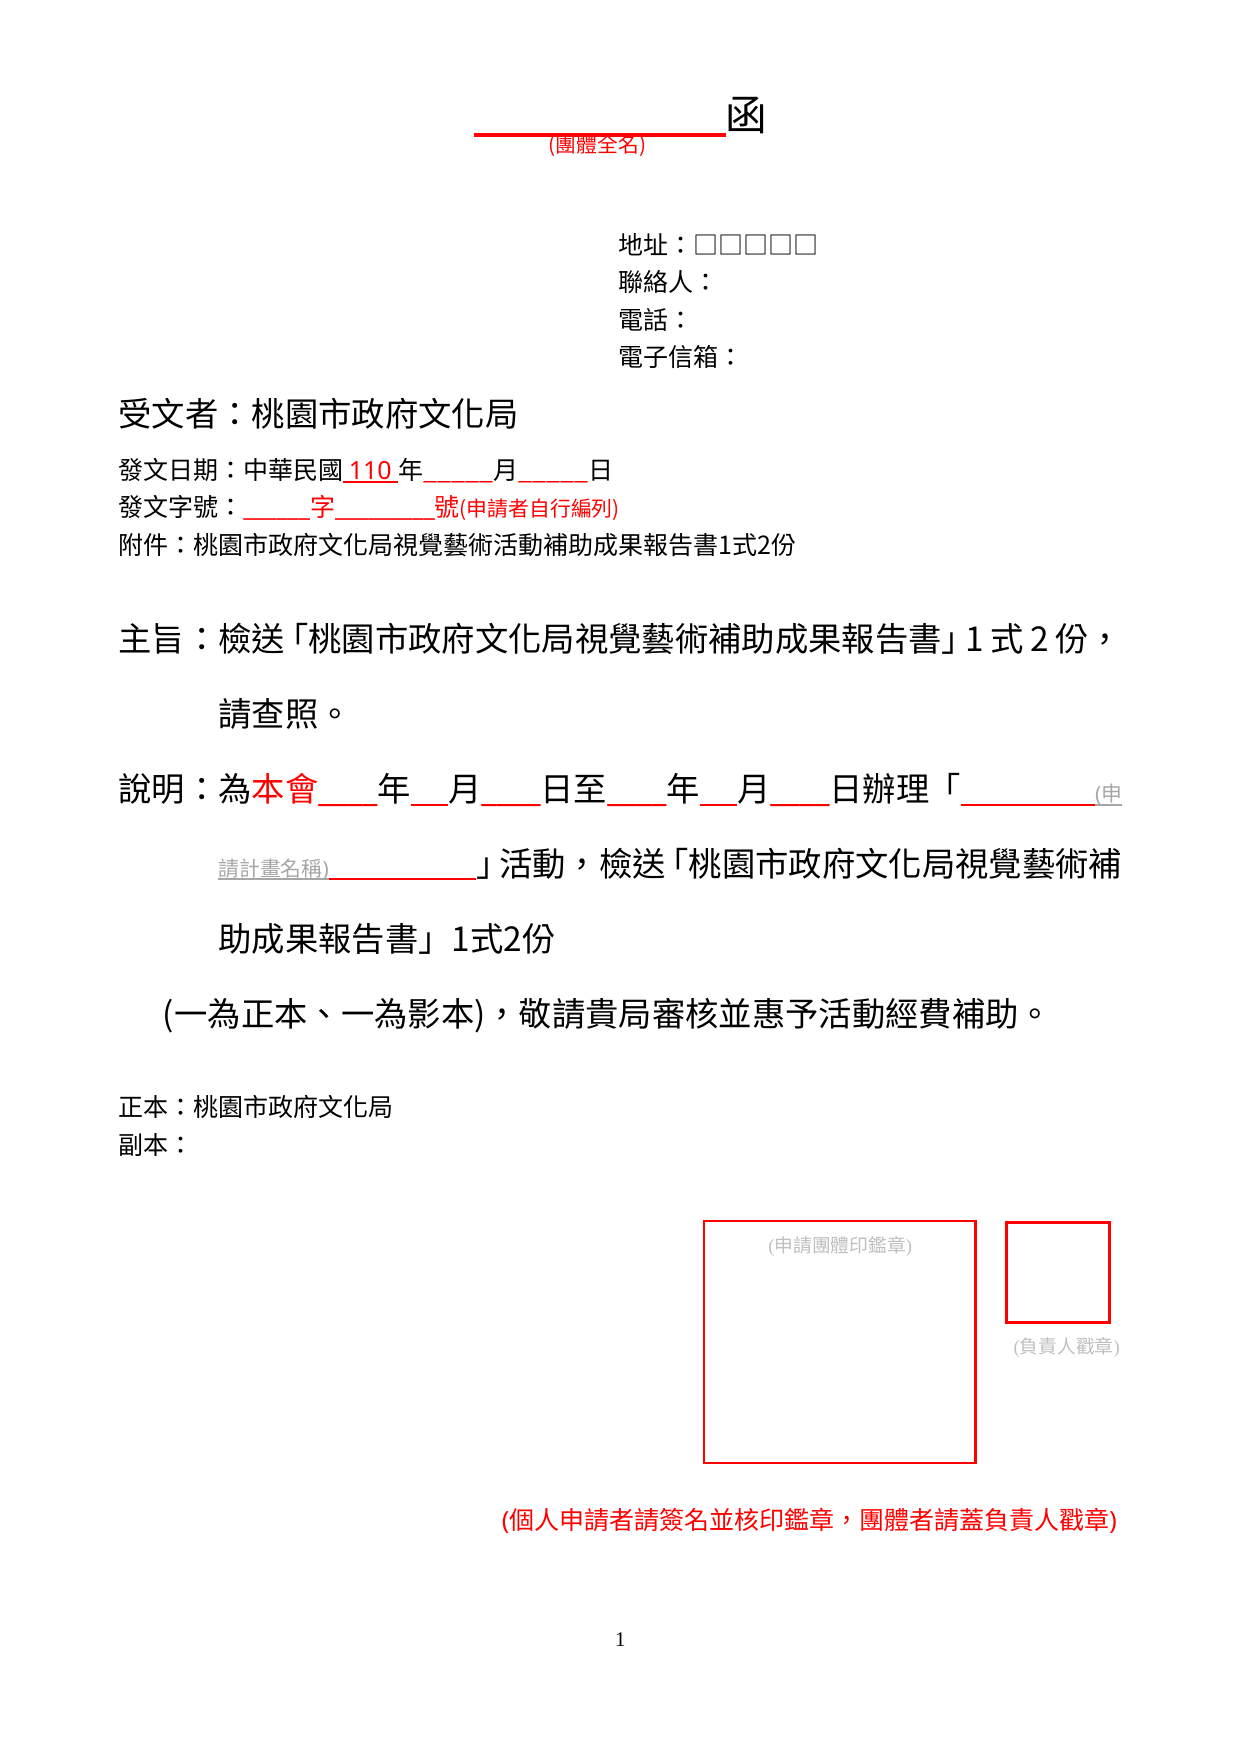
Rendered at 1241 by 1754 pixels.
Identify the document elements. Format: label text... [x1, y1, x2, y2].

text (團體全名) [548, 129, 726, 159]
text (負責人戳章) [990, 1332, 1143, 1359]
text (申請團體印鑑章) [721, 1230, 958, 1257]
text 電話： [118, 299, 1122, 337]
text 函 [118, 74, 1122, 149]
text 附件：桃園市政府文化局視覺藝術活動補助成果報告書1式2份 [118, 524, 1122, 562]
text 正本：桃園市政府文化局 [118, 1087, 1122, 1124]
text (個人申請者請簽名並核印鑑章，團體者請蓋負責人戳章) [118, 1499, 1122, 1537]
text 發文字號：______字_________號(申請者自行編列) [118, 487, 1122, 524]
text 發文日期：中華民國 110 年_____月_____日 [118, 449, 1122, 487]
text 電子信箱： [118, 337, 1122, 374]
text (一為正本、一為影本)，敬請貴局審核並惠予活動經費補助。 [118, 974, 1122, 1049]
text 主旨：檢送「桃園市政府文化局視覺藝術補助成果報告書」1式2份，請查照。 [118, 599, 1122, 749]
text 說明：為本會____年 月____日至____年 月____日辦理「 (申請計畫名稱) 」活動，檢送「桃園市政府文化局視覺藝術補助成果報告書」1式2份 [118, 749, 1122, 974]
text 聯絡人： [118, 262, 1122, 299]
text 地址：□□□□□ [568, 224, 1122, 262]
text 副本： [118, 1124, 1122, 1162]
text 受文者：桃園市政府文化局 [118, 374, 1122, 449]
